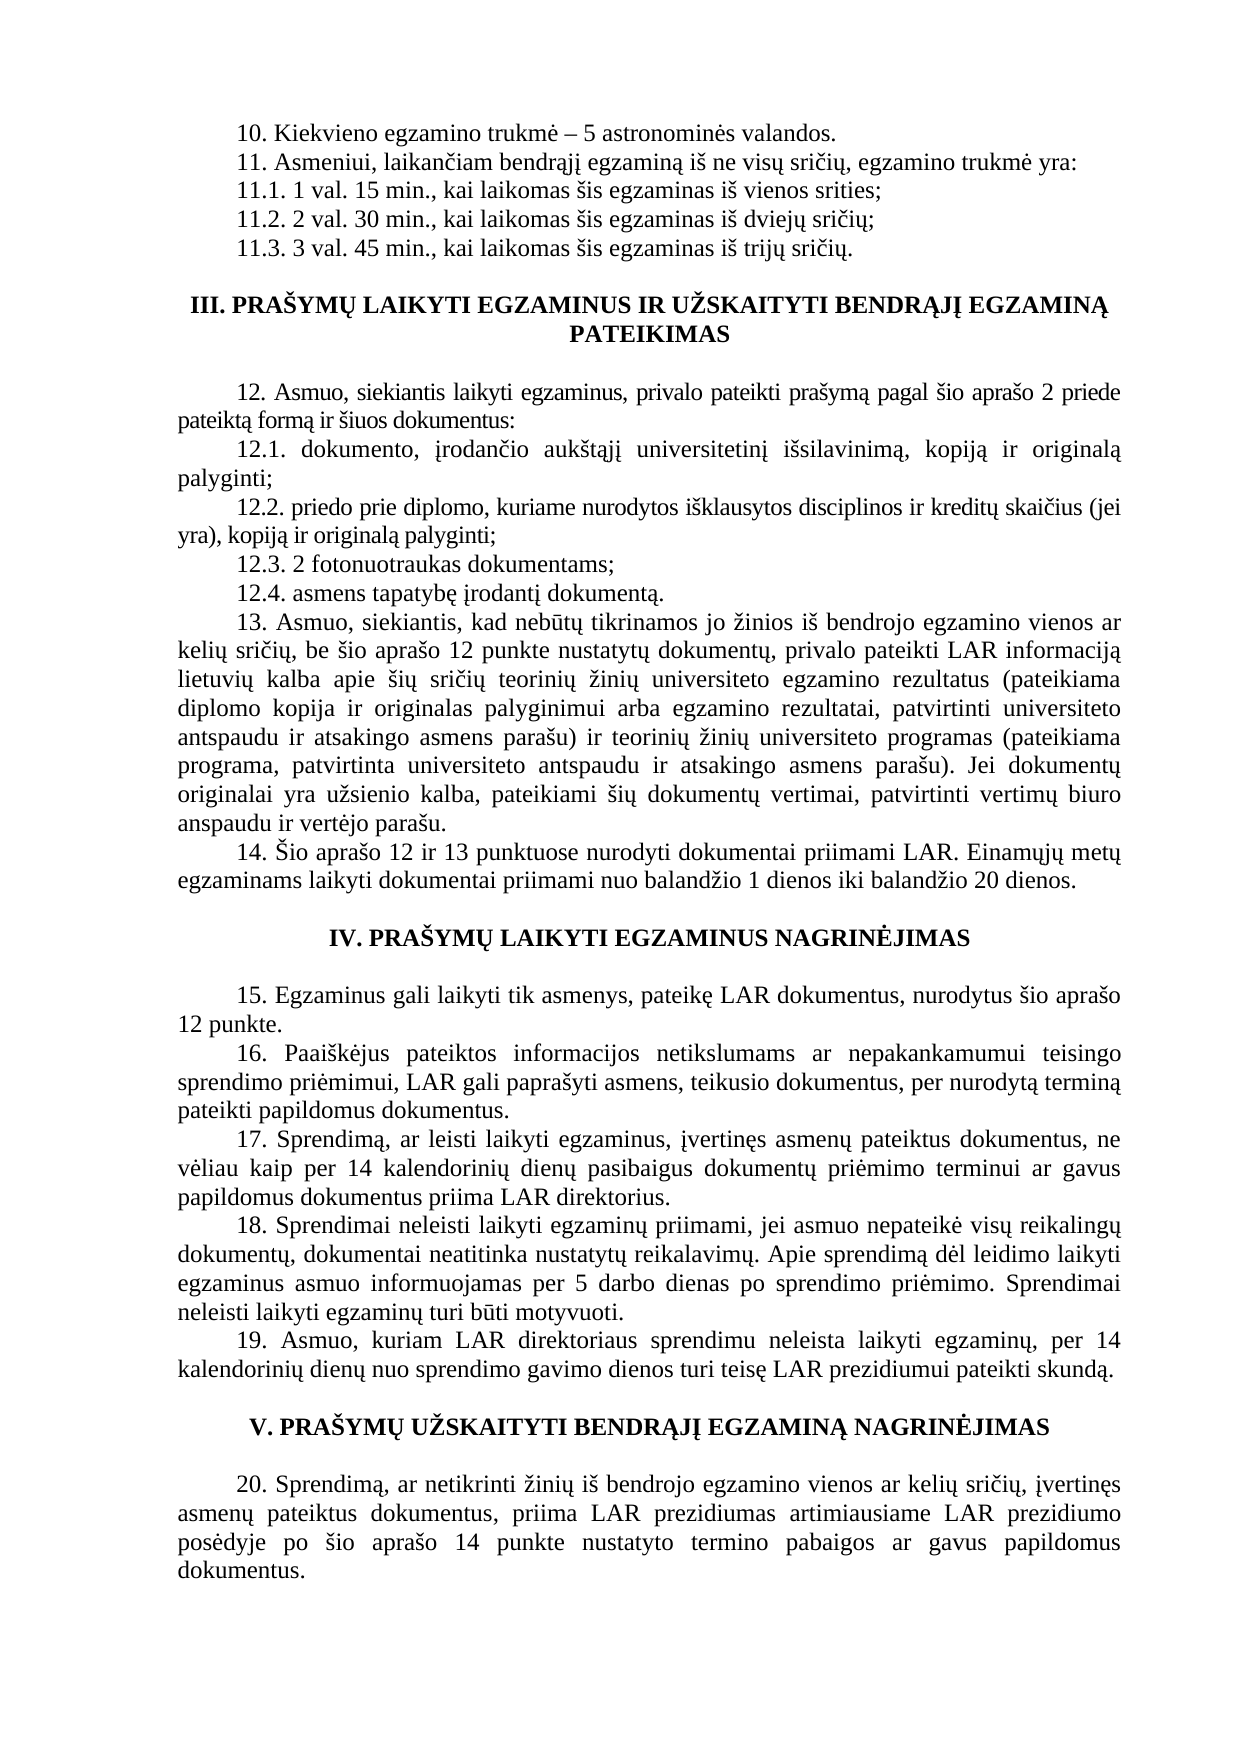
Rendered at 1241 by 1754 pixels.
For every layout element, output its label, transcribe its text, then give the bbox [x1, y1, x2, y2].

text 14. Šio aprašo 12 ir 13 punktuose nurodyti dokumentai priimami LAR. Einamųjų metų egzaminams laikyti dokumentai priimami nuo balandžio 1 dienos iki balandžio 20 dienos. [177, 837, 1122, 894]
text 13. Asmuo, siekiantis, kad nebūtų tikrinamos jo žinios iš bendrojo egzamino vienos ar kelių sričių, be šio aprašo 12 punkte nustatytų dokumentų, privalo pateikti LAR informaciją lietuvių kalba apie šių sričių teorinių žinių universiteto egzamino rezultatus (pateikiama diplomo kopija ir originalas palyginimui arba egzamino rezultatai, patvirtinti universiteto antspaudu ir atsakingo asmens parašu) ir teorinių žinių universiteto programas (pateikiama programa, patvirtinta universiteto antspaudu ir atsakingo asmens parašu). Jei dokumentų originalai yra užsienio kalba, pateikiami šių dokumentų vertimai, patvirtinti vertimų biuro anspaudu ir vertėjo parašu. [177, 607, 1122, 837]
text 12.3. 2 fotonuotraukas dokumentams; [177, 549, 1122, 578]
text 20. Sprendimą, ar netikrinti žinių iš bendrojo egzamino vienos ar kelių sričių, įvertinęs asmenų pateiktus dokumentus, priima LAR prezidiumas artimiausiame LAR prezidiumo posėdyje po šio aprašo 14 punkte nustatyto termino pabaigos ar gavus papildomus dokumentus. [177, 1469, 1122, 1584]
text 11.1. 1 val. 15 min., kai laikomas šis egzaminas iš vienos srities; [177, 176, 1122, 204]
text III. Prašymų laikyti egzaminus ir užskaityti bendrąjį egzaminą pateikimas [177, 291, 1122, 348]
text 12. Asmuo, siekiantis laikyti egzaminus, privalo pateikti prašymą pagal šio aprašo 2 priede pateiktą formą ir šiuos dokumentus: [177, 377, 1122, 434]
text 11.2. 2 val. 30 min., kai laikomas šis egzaminas iš dviejų sričių; [177, 204, 1122, 233]
text 16. Paaiškėjus pateiktos informacijos netikslumams ar nepakankamumui teisingo sprendimo priėmimui, LAR gali paprašyti asmens, teikusio dokumentus, per nurodytą terminą pateikti papildomus dokumentus. [177, 1038, 1122, 1124]
text 10. Kiekvieno egzamino trukmė – 5 astronominės valandos. [177, 118, 1122, 147]
text V. Prašymų užskaityti bendrąjį egzaminą nagrinėjimas [177, 1412, 1122, 1441]
text 12.2. priedo prie diplomo, kuriame nurodytos išklausytos disciplinos ir kreditų skaičius (jei yra), kopiją ir originalą palyginti; [177, 492, 1122, 549]
text IV. Prašymų laikyti egzaminus nagrinėjimas [177, 923, 1122, 952]
text 19. Asmuo, kuriam LAR direktoriaus sprendimu neleista laikyti egzaminų, per 14 kalendorinių dienų nuo sprendimo gavimo dienos turi teisę LAR prezidiumui pateikti skundą. [177, 1326, 1122, 1383]
text 11. Asmeniui, laikančiam bendrąjį egzaminą iš ne visų sričių, egzamino trukmė yra: [177, 147, 1122, 176]
text 12.4. asmens tapatybę įrodantį dokumentą. [177, 578, 1122, 607]
text 12.1. dokumento, įrodančio aukštąjį universitetinį išsilavinimą, kopiją ir originalą palyginti; [177, 434, 1122, 492]
text 11.3. 3 val. 45 min., kai laikomas šis egzaminas iš trijų sričių. [177, 233, 1122, 262]
text 17. Sprendimą, ar leisti laikyti egzaminus, įvertinęs asmenų pateiktus dokumentus, ne vėliau kaip per 14 kalendorinių dienų pasibaigus dokumentų priėmimo terminui ar gavus papildomus dokumentus priima LAR direktorius. [177, 1124, 1122, 1211]
text 18. Sprendimai neleisti laikyti egzaminų priimami, jei asmuo nepateikė visų reikalingų dokumentų, dokumentai neatitinka nustatytų reikalavimų. Apie sprendimą dėl leidimo laikyti egzaminus asmuo informuojamas per 5 darbo dienas po sprendimo priėmimo. Sprendimai neleisti laikyti egzaminų turi būti motyvuoti. [177, 1211, 1122, 1326]
text 15. Egzaminus gali laikyti tik asmenys, pateikę LAR dokumentus, nurodytus šio aprašo 12 punkte. [177, 981, 1122, 1038]
